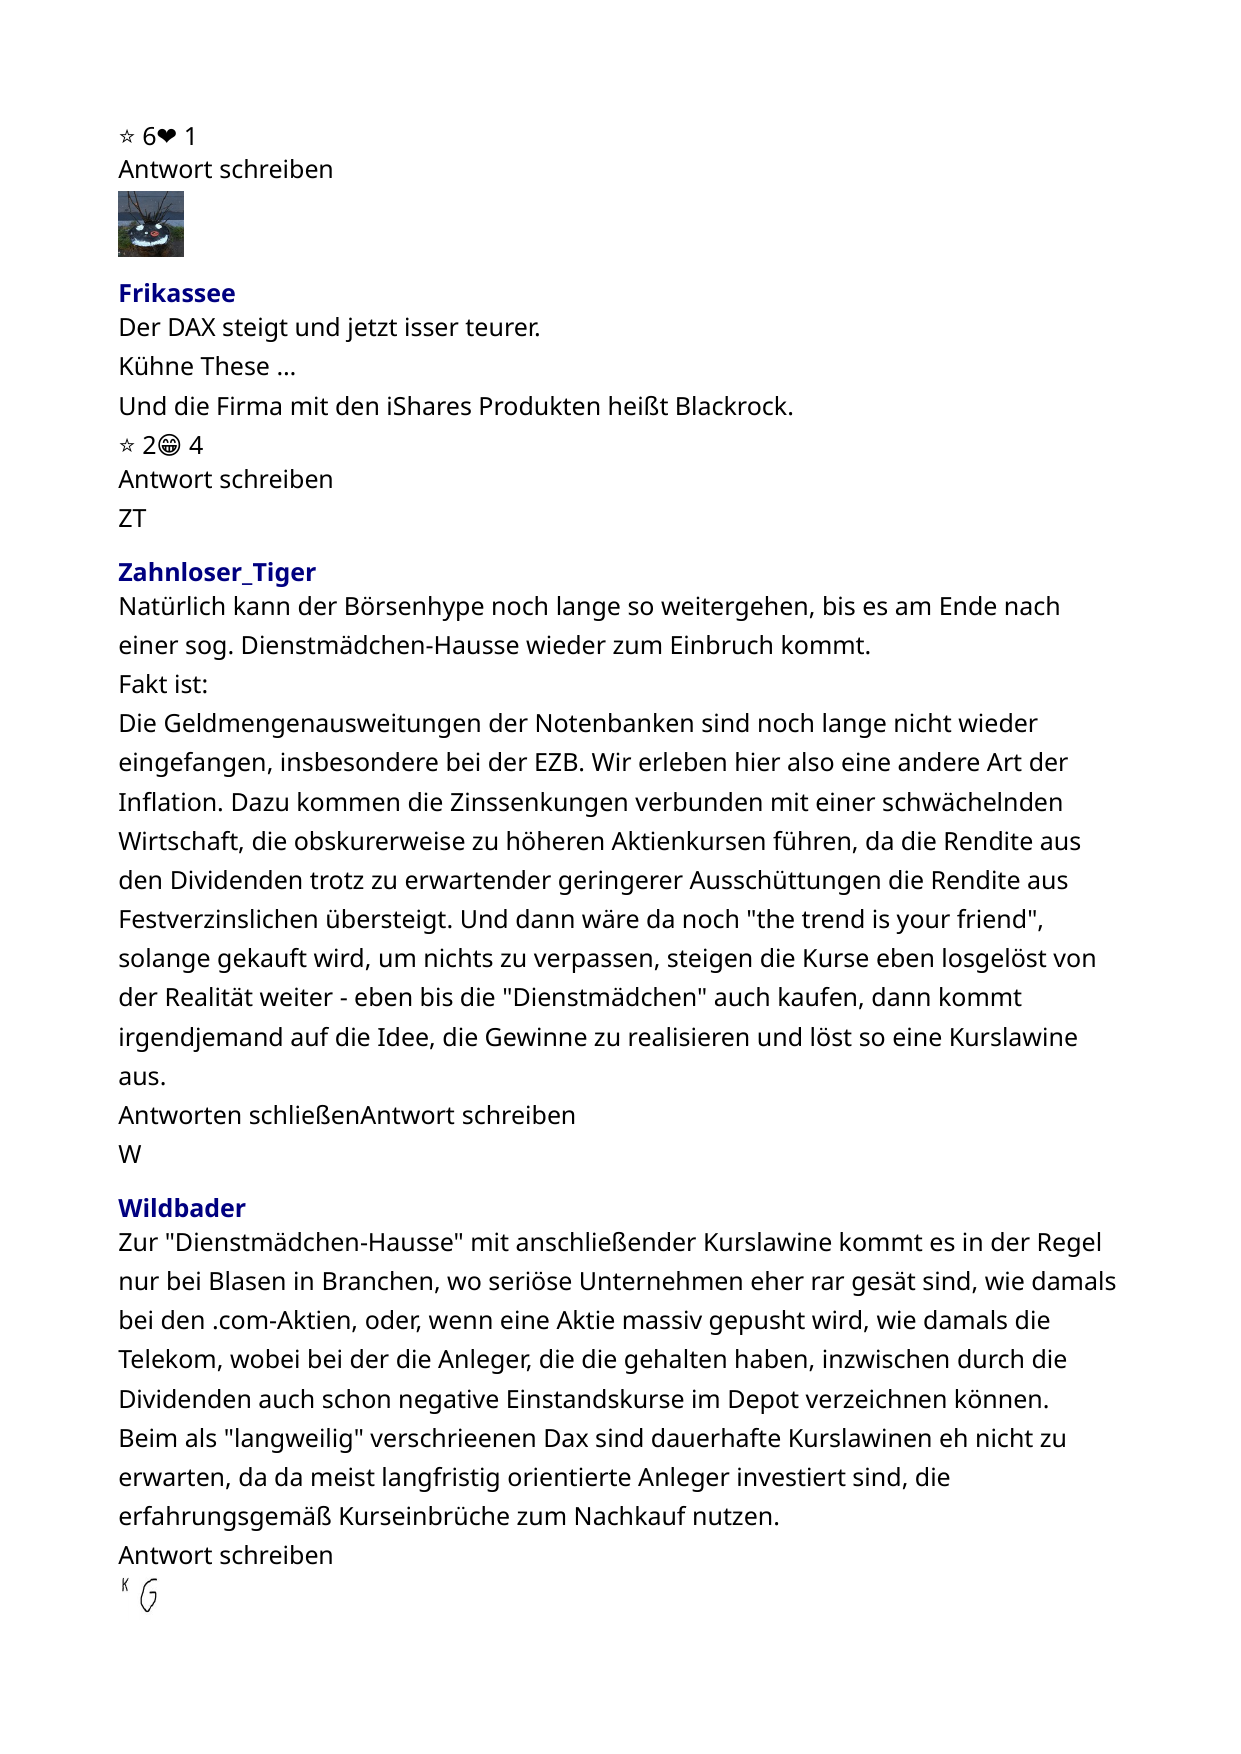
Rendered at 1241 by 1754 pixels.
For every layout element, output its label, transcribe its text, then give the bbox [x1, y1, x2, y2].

subtitle Zahnloser_Tiger [118, 554, 1122, 588]
text ⭐️ 2😁 4 [118, 427, 1122, 461]
text Natürlich kann der Börsenhype noch lange so weitergehen, bis es am Ende nach einer sog. Dienstmädchen-Hausse wieder zum Einbruch kommt. [118, 588, 1122, 662]
subtitle Frikassee [118, 276, 1122, 310]
text Antwort schreiben [118, 152, 1122, 186]
text Der DAX steigt und jetzt isser teurer. [118, 310, 1122, 344]
picture [118, 1577, 161, 1620]
text Fakt ist: Die Geldmengenausweitungen der Notenbanken sind noch lange nicht wieder eingefangen, insbesondere bei der EZB. Wir erleben hier also eine andere Art der Inflation. Dazu kommen die Zinssenkungen verbunden mit einer schwächelnden Wirtschaft, die obskurerweise zu höheren Aktienkursen führen, da die Rendite aus den Dividenden trotz zu erwartender geringerer Ausschüttungen die Rendite aus Festverzinslichen übersteigt. Und dann wäre da noch "the trend is your friend", solange gekauft wird, um nichts zu verpassen, steigen die Kurse eben losgelöst von der Realität weiter - eben bis die "Dienstmädchen" auch kaufen, dann kommt irgendjemand auf die Idee, die Gewinne zu realisieren und löst so eine Kurslawine aus. [118, 667, 1122, 1092]
text Antwort schreiben [118, 461, 1122, 496]
text ZT [118, 501, 1122, 535]
subtitle Wildbader [118, 1191, 1122, 1224]
text Antworten schließenAntwort schreiben [118, 1098, 1122, 1132]
text Antwort schreiben [118, 1538, 1122, 1572]
text ⭐️ 6❤️ 1 [118, 118, 1122, 152]
text Zur "Dienstmädchen-Hausse" mit anschließender Kurslawine kommt es in der Regel nur bei Blasen in Branchen, wo seriöse Unternehmen eher rar gesät sind, wie damals bei den .com-Aktien, oder, wenn eine Aktie massiv gepusht wird, wie damals die Telekom, wobei bei der die Anleger, die die gehalten haben, inzwischen durch die Dividenden auch schon negative Einstandskurse im Depot verzeichnen können. [118, 1224, 1122, 1415]
text Und die Firma mit den iShares Produkten heißt Blackrock. [118, 388, 1122, 422]
text Kühne These … [118, 349, 1122, 383]
picture [118, 191, 184, 257]
text W [118, 1137, 1122, 1171]
text Beim als "langweilig" verschrieenen Dax sind dauerhafte Kurslawinen eh nicht zu erwarten, da da meist langfristig orientierte Anleger investiert sind, die erfahrungsgemäß Kurseinbrüche zum Nachkauf nutzen. [118, 1420, 1122, 1533]
